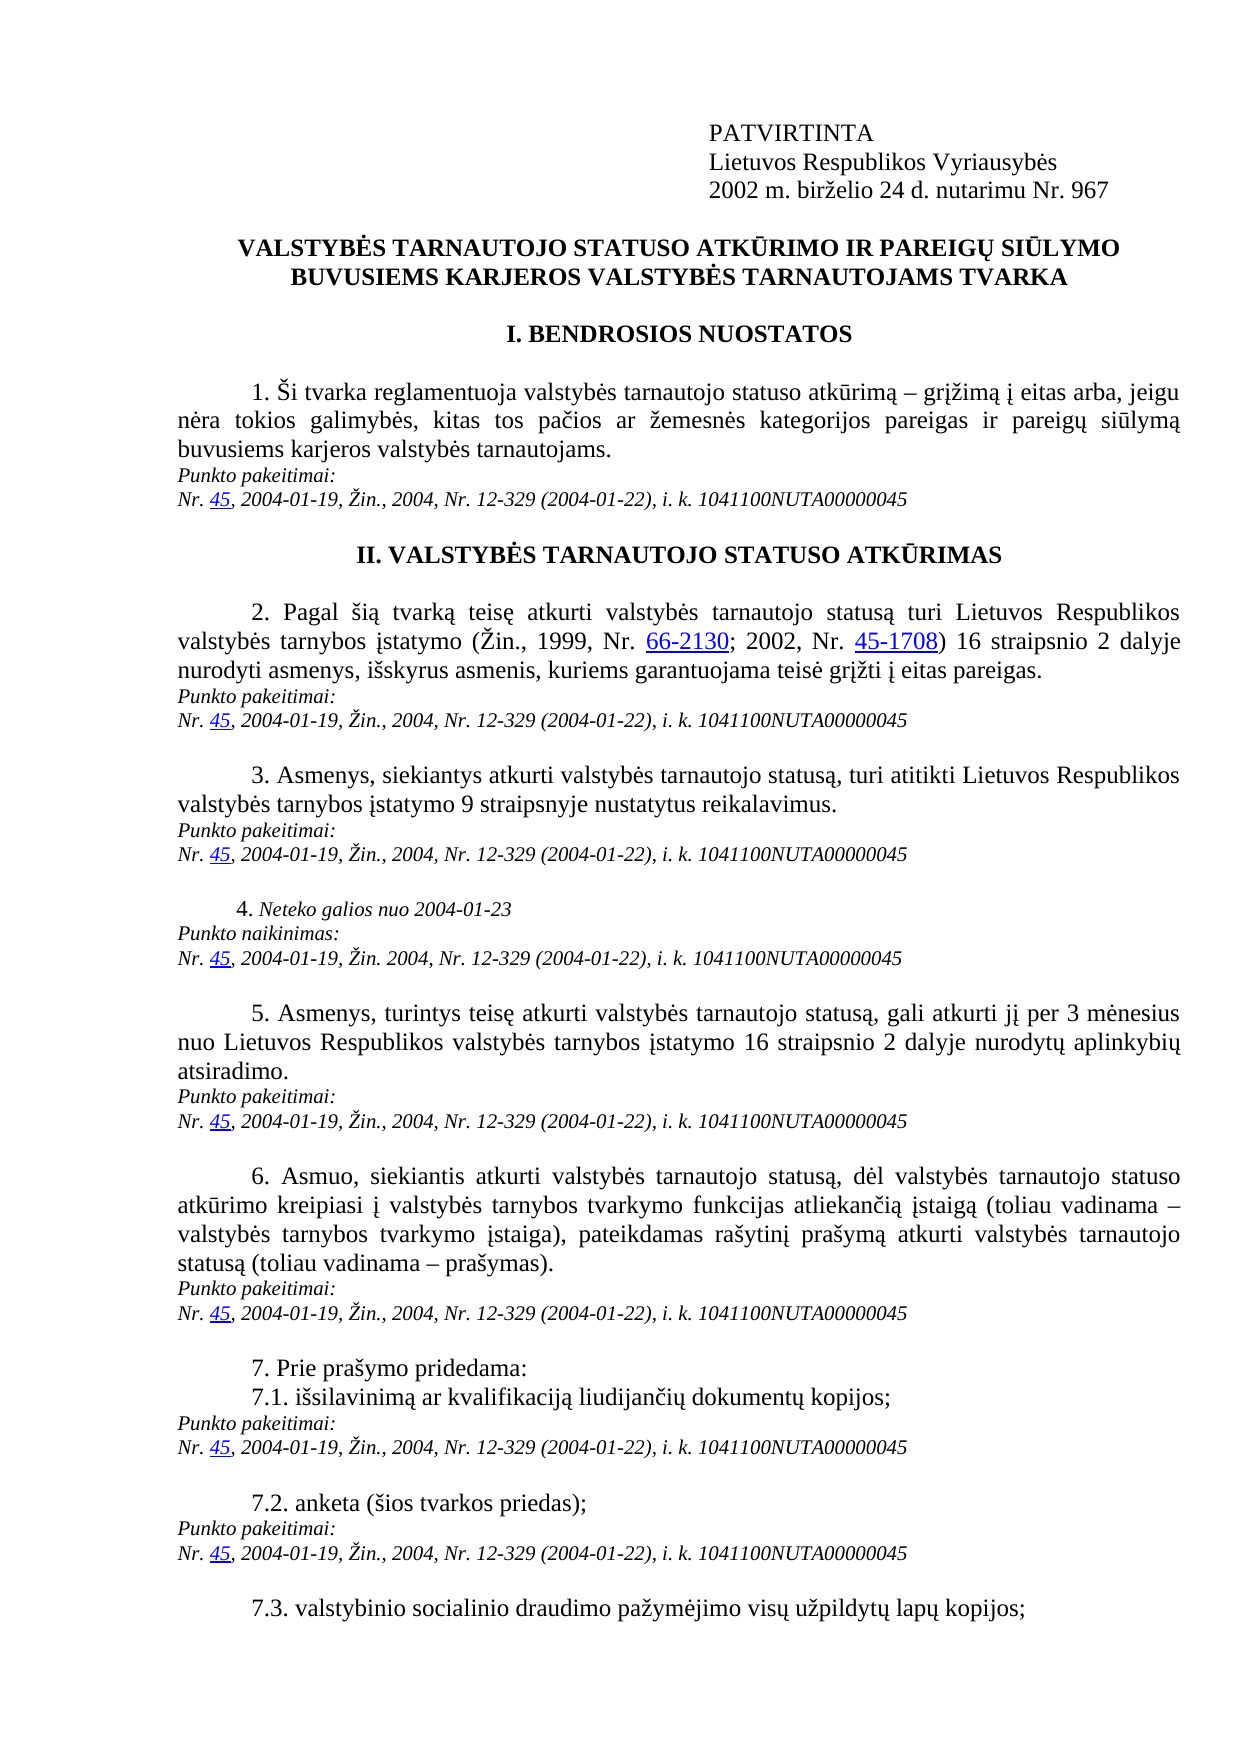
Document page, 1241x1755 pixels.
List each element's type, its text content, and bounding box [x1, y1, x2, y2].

text BUVUSIEMS KARJEROS VALSTYBĖS TARNAUTOJAMS TVARKA [177, 262, 1181, 291]
text Punkto pakeitimai: [177, 1411, 1181, 1435]
text 2002 m. birželio 24 d. nutarimu Nr. 967 [177, 176, 1181, 204]
text PATVIRTINTA [177, 118, 1181, 147]
text Punkto pakeitimai: [177, 463, 1181, 487]
text Punkto naikinimas: [177, 921, 1181, 945]
text Nr. 45, 2004-01-19, Žin. 2004, Nr. 12-329 (2004-01-22), i. k. 1041100NUTA00000045 [177, 945, 1181, 969]
text 7.2. anketa (šios tvarkos priedas); [177, 1488, 1181, 1516]
text 7. Prie prašymo pridedama: [177, 1353, 1181, 1382]
text 2. Pagal šią tvarką teisę atkurti valstybės tarnautojo statusą turi Lietuvos Respublikos valstybės tarnybos įstatymo (Žin., 1999, Nr. 66-2130; 2002, Nr. 45-1708) 16 straipsnio 2 dalyje nurodyti asmenys, išskyrus asmenis, kuriems garantuojama teisė grįžti į eitas pareigas. [177, 597, 1181, 684]
text 7.3. valstybinio socialinio draudimo pažymėjimo visų užpildytų lapų kopijos; [177, 1593, 1181, 1622]
text Nr. 45, 2004-01-19, Žin., 2004, Nr. 12-329 (2004-01-22), i. k. 1041100NUTA00000045 [177, 708, 1181, 732]
text 4. Neteko galios nuo 2004-01-23 [177, 895, 1181, 921]
text Lietuvos Respublikos Vyriausybės [177, 147, 1181, 176]
text Punkto pakeitimai: [177, 1516, 1181, 1540]
text Punkto pakeitimai: [177, 684, 1181, 708]
text Nr. 45, 2004-01-19, Žin., 2004, Nr. 12-329 (2004-01-22), i. k. 1041100NUTA00000045 [177, 1540, 1181, 1564]
text 6. Asmuo, siekiantis atkurti valstybės tarnautojo statusą, dėl valstybės tarnautojo statuso atkūrimo kreipiasi į valstybės tarnybos tvarkymo funkcijas atliekančią įstaigą (toliau vadinama – valstybės tarnybos tvarkymo įstaiga), pateikdamas rašytinį prašymą atkurti valstybės tarnautojo statusą (toliau vadinama – prašymas). [177, 1161, 1181, 1276]
text 1. Ši tvarka reglamentuoja valstybės tarnautojo statuso atkūrimą – grįžimą į eitas arba, jeigu nėra tokios galimybės, kitas tos pačios ar žemesnės kategorijos pareigas ir pareigų siūlymą buvusiems karjeros valstybės tarnautojams. [177, 377, 1181, 463]
text Nr. 45, 2004-01-19, Žin., 2004, Nr. 12-329 (2004-01-22), i. k. 1041100NUTA00000045 [177, 1435, 1181, 1459]
text II. VALSTYBĖS TARNAUTOJO STATUSO ATKŪRIMAS [177, 540, 1181, 569]
text Punkto pakeitimai: [177, 818, 1181, 842]
text VALSTYBĖS TARNAUTOJO STATUSO ATKŪRIMO IR PAREIGŲ SIŪLYMO [177, 233, 1181, 262]
text 3. Asmenys, siekiantys atkurti valstybės tarnautojo statusą, turi atitikti Lietuvos Respublikos valstybės tarnybos įstatymo 9 straipsnyje nustatytus reikalavimus. [177, 761, 1181, 818]
text Nr. 45, 2004-01-19, Žin., 2004, Nr. 12-329 (2004-01-22), i. k. 1041100NUTA00000045 [177, 1300, 1181, 1324]
text Punkto pakeitimai: [177, 1276, 1181, 1300]
text Nr. 45, 2004-01-19, Žin., 2004, Nr. 12-329 (2004-01-22), i. k. 1041100NUTA00000045 [177, 487, 1181, 511]
text I. BENDROSIOS NUOSTATOS [177, 319, 1181, 348]
text 7.1. išsilavinimą ar kvalifikaciją liudijančių dokumentų kopijos; [177, 1382, 1181, 1411]
text Nr. 45, 2004-01-19, Žin., 2004, Nr. 12-329 (2004-01-22), i. k. 1041100NUTA00000045 [177, 1108, 1181, 1133]
text 5. Asmenys, turintys teisę atkurti valstybės tarnautojo statusą, gali atkurti jį per 3 mėnesius nuo Lietuvos Respublikos valstybės tarnybos įstatymo 16 straipsnio 2 dalyje nurodytų aplinkybių atsiradimo. [177, 998, 1181, 1084]
text Nr. 45, 2004-01-19, Žin., 2004, Nr. 12-329 (2004-01-22), i. k. 1041100NUTA00000045 [177, 842, 1181, 866]
text Punkto pakeitimai: [177, 1084, 1181, 1108]
